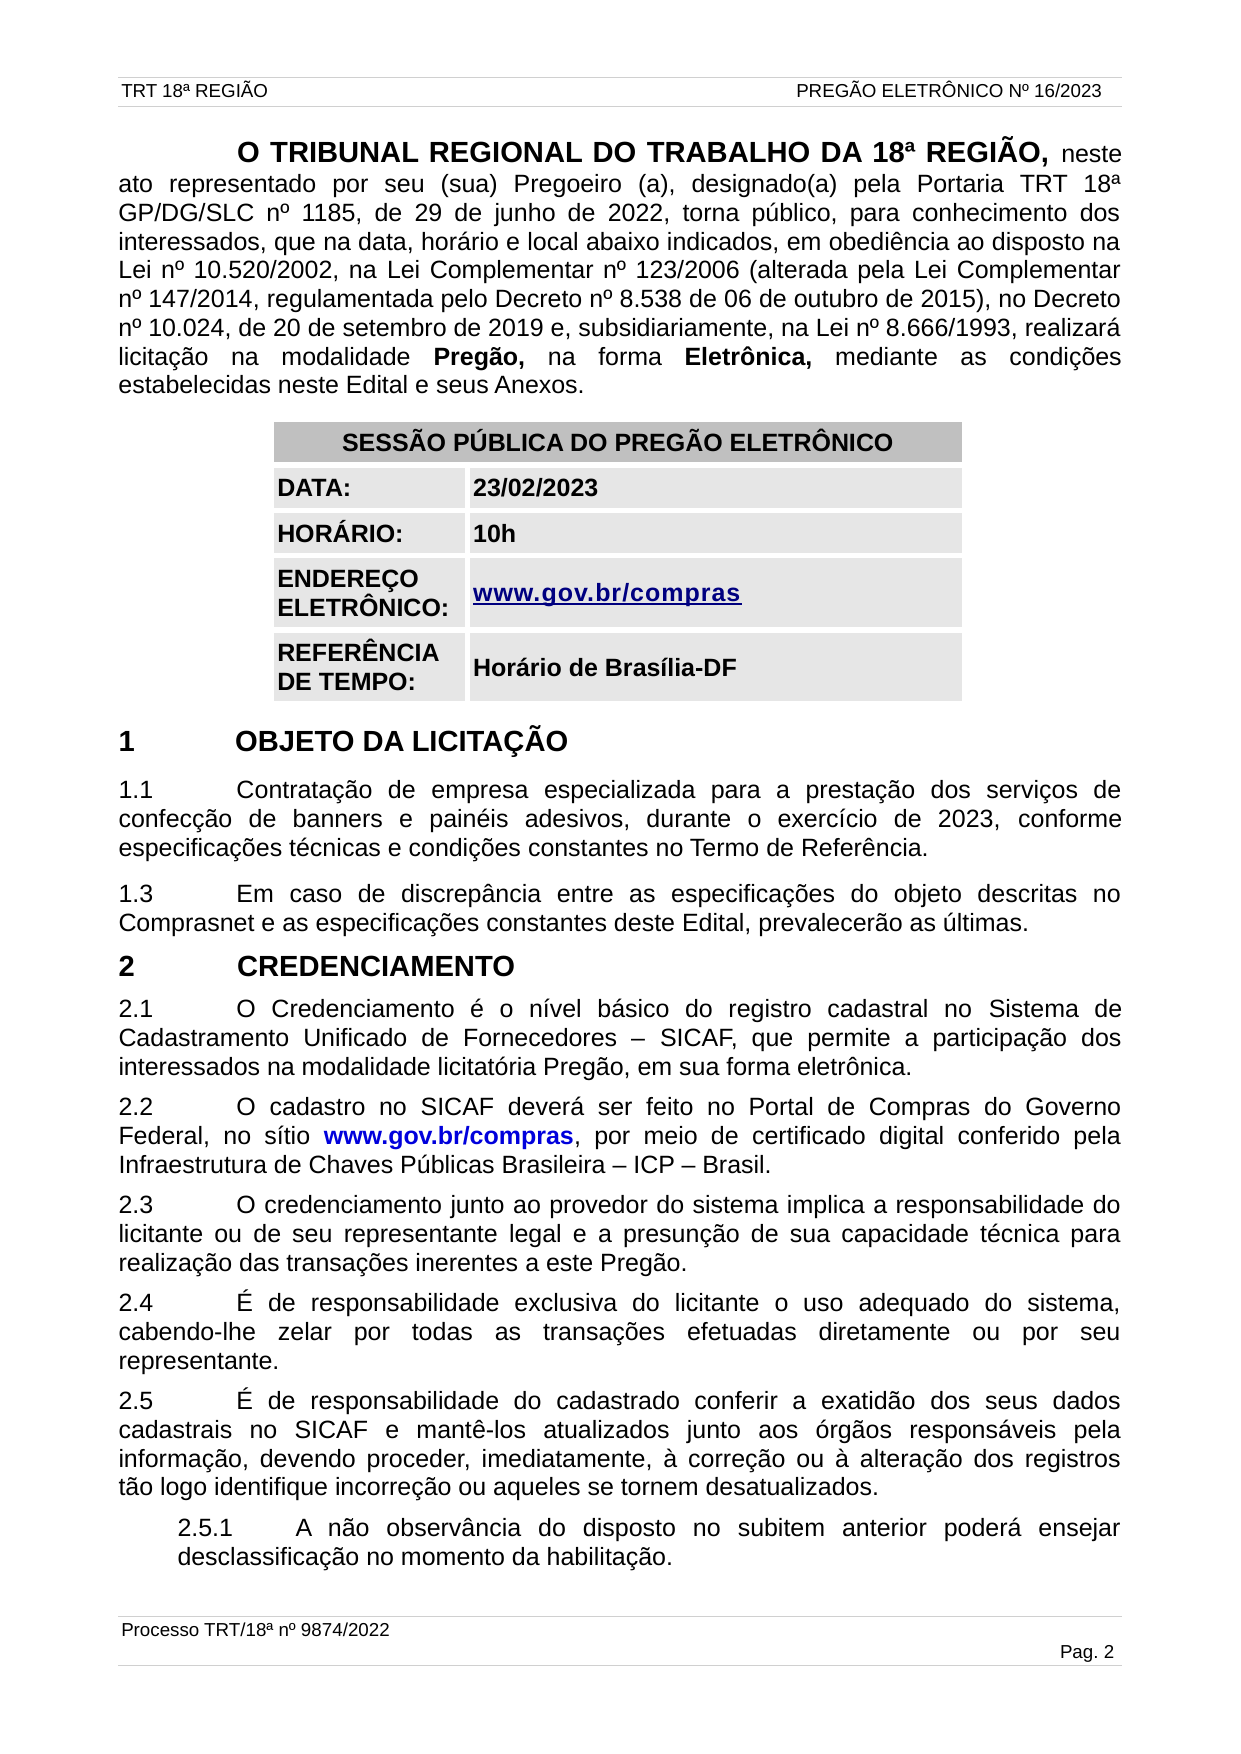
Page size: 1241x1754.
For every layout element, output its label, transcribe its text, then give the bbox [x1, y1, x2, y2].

table_cell DATA: [274, 468, 465, 508]
table_cell 23/02/2023 [470, 468, 962, 508]
table_cell REFERÊNCIA DE TEMPO: [274, 633, 465, 701]
text O TRIBUNAL REGIONAL DO TRABALHO DA 18ª REGIÃO, neste ato representado por seu (sua) Pregoeiro (a), designado(a) pela Portaria TRT 18ª GP/DG/SLC nº 1185, de 29 de junho de 2022, torna público, para conhecimento dos interessados, que na data, horário e local abaixo indicados, em obediência ao disposto na Lei nº 10.520/2002, na Lei Complementar nº 123/2006 (alterada pela Lei Complementar nº 147/2014, regulamentada pelo Decreto nº 8.538 de 06 de outubro de 2015), no Decreto nº 10.024, de 20 de setembro de 2019 e, subsidiariamente, na Lei nº 8.666/1993, realizará licitação na modalidade Pregão, na forma Eletrônica, mediante as condições estabelecidas neste Edital e seus Anexos. [118, 136, 1122, 399]
text 2.2 O cadastro no SICAF deverá ser feito no Portal de Compras do Governo Federal, no sítio www.gov.br/compras, por meio de certificado digital conferido pela Infraestrutura de Chaves Públicas Brasileira – ICP – Brasil. [118, 1092, 1122, 1178]
text 1 OBJETO DA LICITAÇÃO [118, 724, 1122, 758]
table_header SESSÃO PÚBLICA DO PREGÃO ELETRÔNICO [274, 422, 962, 462]
text 2.5.1 A não observância do disposto no subitem anterior poderá ensejar desclassificação no momento da habilitação. [177, 1513, 1122, 1570]
table_cell HORÁRIO: [274, 513, 465, 553]
text 1.1 Contratação de empresa especializada para a prestação dos serviços de confecção de banners e painéis adesivos, durante o exercício de 2023, conforme especificações técnicas e condições constantes no Termo de Referência. [118, 776, 1122, 862]
text 2.4 É de responsabilidade exclusiva do licitante o uso adequado do sistema, cabendo-lhe zelar por todas as transações efetuadas diretamente ou por seu representante. [118, 1288, 1122, 1374]
text 2.1 O Credenciamento é o nível básico do registro cadastral no Sistema de Cadastramento Unificado de Fornecedores – SICAF, que permite a participação dos interessados na modalidade licitatória Pregão, em sua forma eletrônica. [118, 994, 1122, 1080]
text 1.3 Em caso de discrepância entre as especificações do objeto descritas no Comprasnet e as especificações constantes deste Edital, prevalecerão as últimas. [118, 879, 1122, 937]
text 2 CREDENCIAMENTO [118, 949, 1122, 982]
text 2.3 O credenciamento junto ao provedor do sistema implica a responsabilidade do licitante ou de seu representante legal e a presunção de sua capacidade técnica para realização das transações inerentes a este Pregão. [118, 1190, 1122, 1276]
table_cell www.gov.br/compras [470, 558, 962, 627]
table_cell 10h [470, 513, 962, 553]
table_cell Horário de Brasília-DF [470, 633, 962, 701]
text 2.5 É de responsabilidade do cadastrado conferir a exatidão dos seus dados cadastrais no SICAF e mantê-los atualizados junto aos órgãos responsáveis pela informação, devendo proceder, imediatamente, à correção ou à alteração dos registros tão logo identifique incorreção ou aqueles se tornem desatualizados. [118, 1386, 1122, 1501]
table_cell ENDEREÇO ELETRÔNICO: [274, 558, 465, 627]
